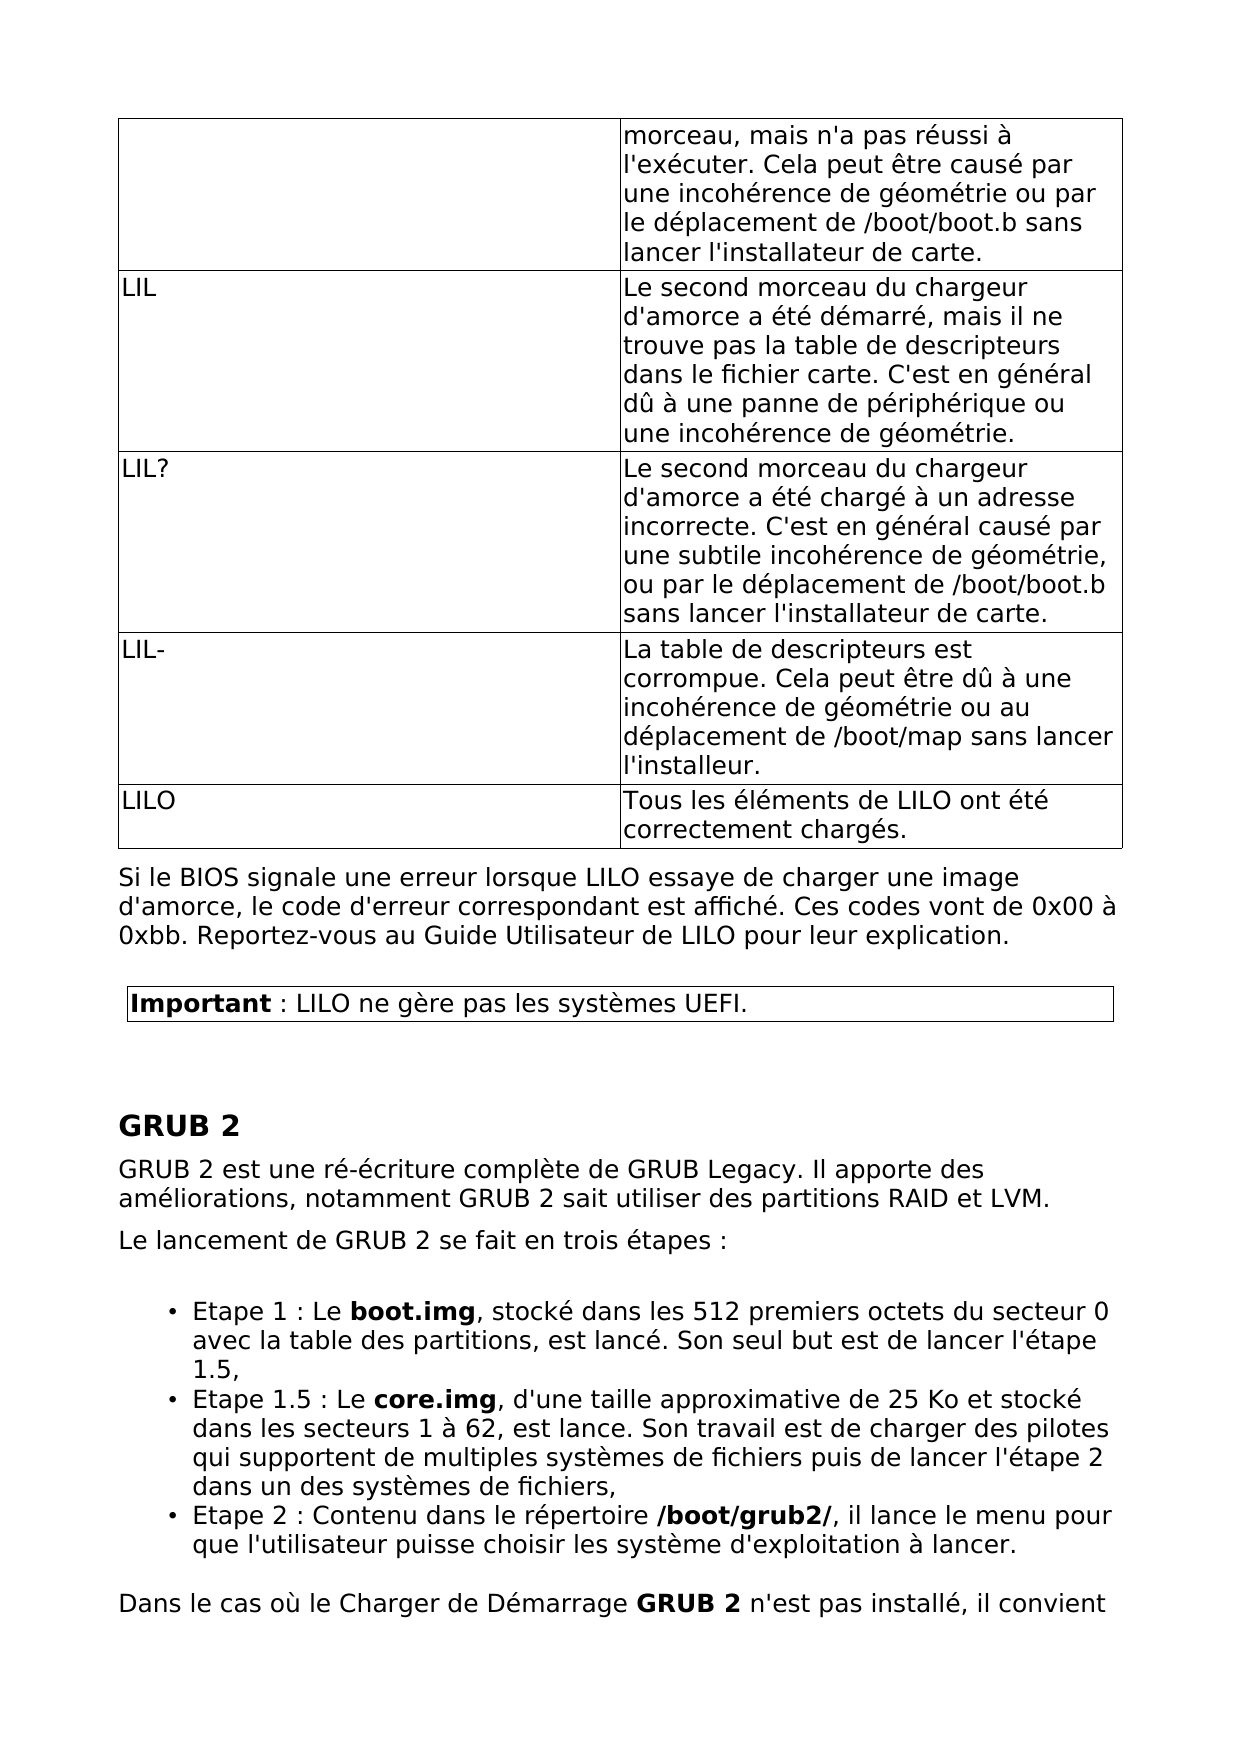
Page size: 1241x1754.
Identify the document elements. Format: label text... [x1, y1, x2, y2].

table_cell Tous les éléments de LILO ont été correctement chargés. [621, 785, 1122, 848]
text Si le BIOS signale une erreur lorsque LILO essaye de charger une image d'amorce, le code d'erreur correspondant est affiché. Ces codes vont de 0x00 à 0xbb. Reportez-vous au Guide Utilisateur de LILO pour leur explication. [118, 863, 1122, 950]
table_cell LILO [119, 785, 620, 848]
text Dans le cas où le Charger de Démarrage GRUB 2 n'est pas installé, il convient [118, 1589, 1122, 1618]
list Etape 1.5 : Le core.img, d'une taille approximative de 25 Ko et stocké dans les secteurs 1 à 62, est lance. Son travail est de charger des pilotes qui supportent de multiples systèmes de fichiers puis de lancer l'étape 2 dans un des systèmes de fichiers, [177, 1385, 1122, 1502]
list Etape 1 : Le boot.img, stocké dans les 512 premiers octets du secteur 0 avec la table des partitions, est lancé. Son seul but est de lancer l'étape 1.5, [177, 1297, 1122, 1385]
table_cell La table de descripteurs est corrompue. Cela peut être dû à une incohérence de géométrie ou au déplacement de /boot/map sans lancer l'installeur. [621, 633, 1122, 783]
table_header Important : LILO ne gère pas les systèmes UEFI. [128, 987, 1113, 1021]
subtitle GRUB 2 [118, 1109, 1122, 1143]
list Etape 2 : Contenu dans le répertoire /boot/grub2/, il lance le menu pour que l'utilisateur puisse choisir les système d'exploitation à lancer. [177, 1502, 1122, 1560]
table_cell [119, 119, 620, 270]
table_cell LIL- [119, 633, 620, 783]
table_cell Le second morceau du chargeur d'amorce a été démarré, mais il ne trouve pas la table de descripteurs dans le fichier carte. C'est en général dû à une panne de périphérique ou une incohérence de géométrie. [621, 271, 1122, 451]
table_cell morceau, mais n'a pas réussi à l'exécuter. Cela peut être causé par une incohérence de géométrie ou par le déplacement de /boot/boot.b sans lancer l'installateur de carte. [621, 119, 1122, 270]
table_cell Le second morceau du chargeur d'amorce a été chargé à un adresse incorrecte. C'est en général causé par une subtile incohérence de géométrie, ou par le déplacement de /boot/boot.b sans lancer l'installateur de carte. [621, 452, 1122, 632]
table_cell LIL [119, 271, 620, 451]
table_cell LIL? [119, 452, 620, 632]
text GRUB 2 est une ré-écriture complète de GRUB Legacy. Il apporte des améliorations, notamment GRUB 2 sait utiliser des partitions RAID et LVM. [118, 1155, 1122, 1214]
text Le lancement de GRUB 2 se fait en trois étapes : [118, 1226, 1122, 1255]
